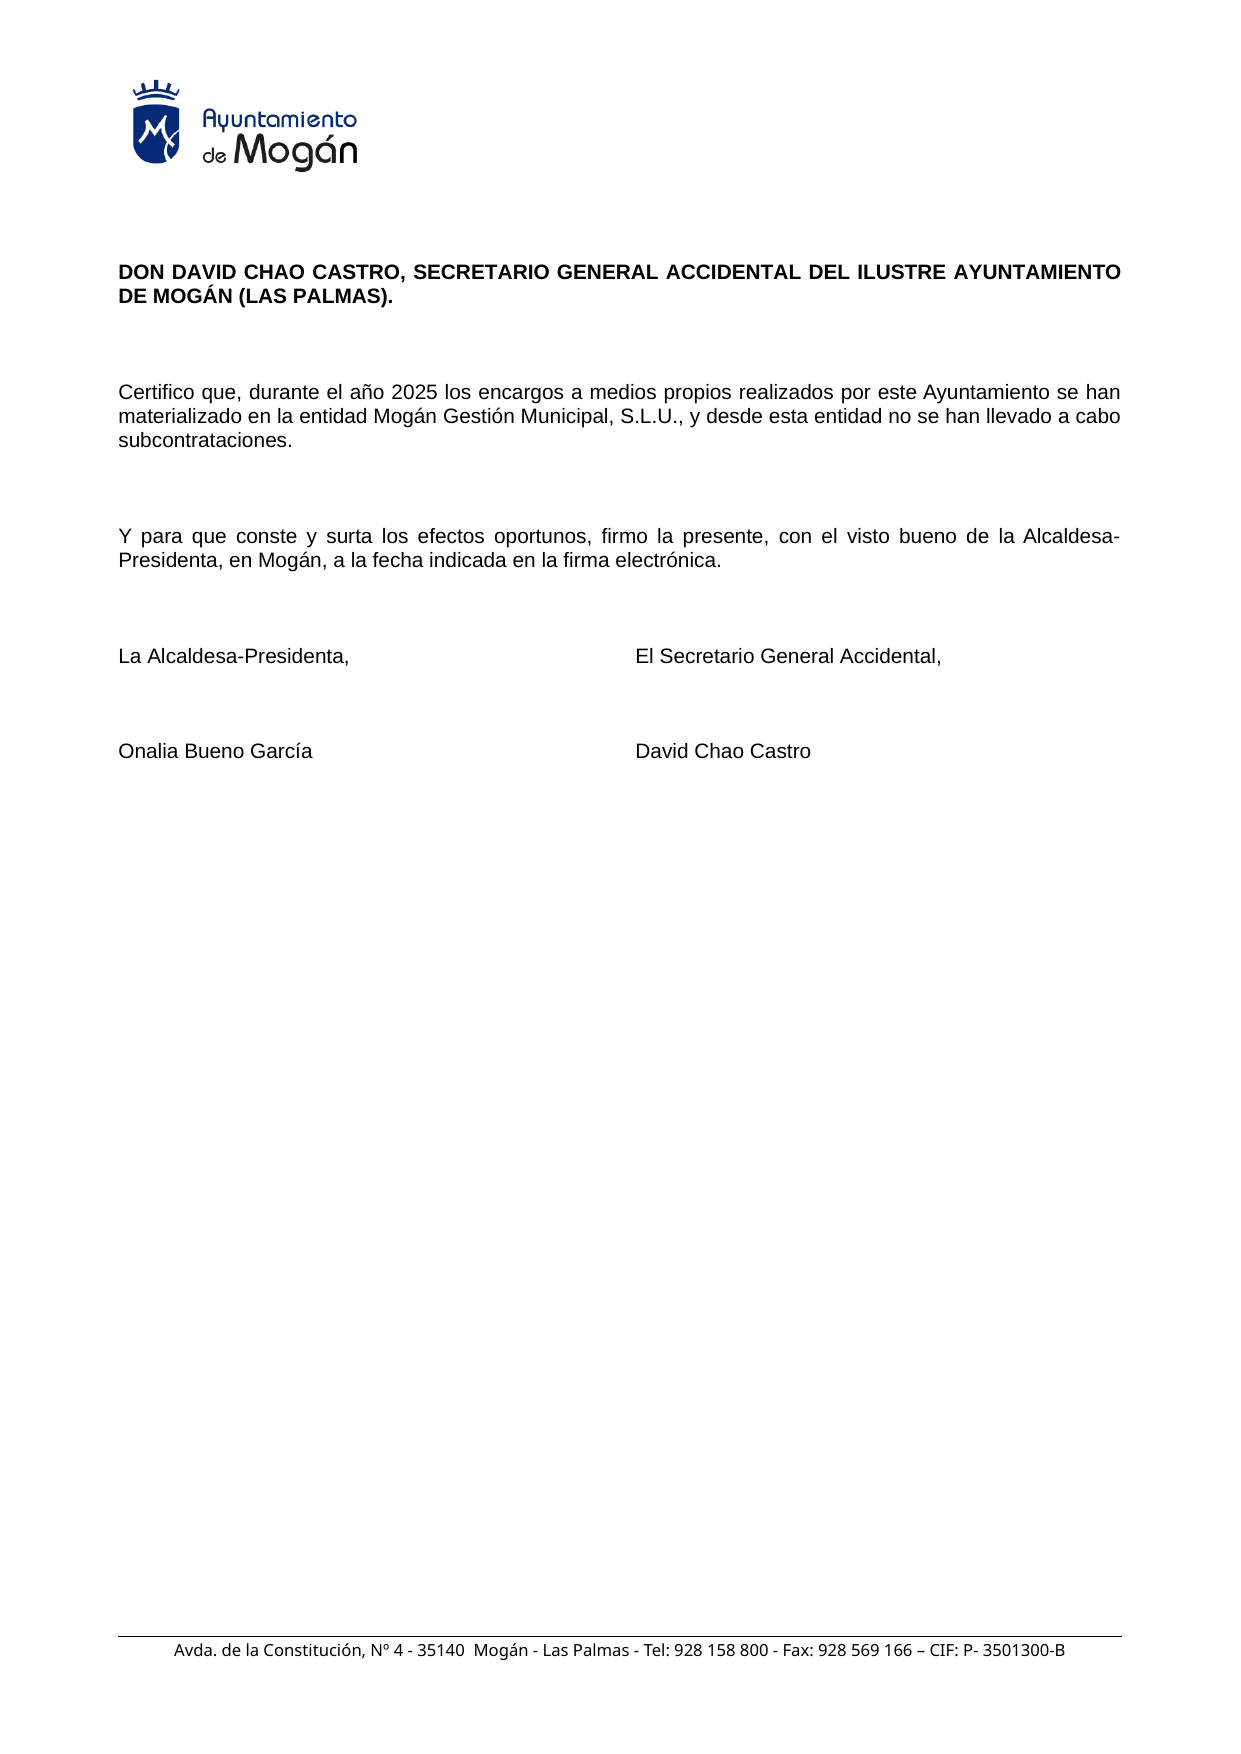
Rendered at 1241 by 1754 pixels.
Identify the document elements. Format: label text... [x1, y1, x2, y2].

text La Alcaldesa-Presidenta, El Secretario General Accidental, [118, 643, 1122, 667]
picture [118, 59, 374, 190]
text Certifico que, durante el año 2025 los encargos a medios propios realizados por este Ayuntamiento se han materializado en la entidad Mogán Gestión Municipal, S.L.U., y desde esta entidad no se han llevado a cabo subcontrataciones. [118, 380, 1122, 452]
text Y para que conste y surta los efectos oportunos, firmo la presente, con el visto bueno de la Alcaldesa-Presidenta, en Mogán, a la fecha indicada en la firma electrónica. [118, 524, 1122, 572]
text DON DAVID CHAO CASTRO, SECRETARIO GENERAL ACCIDENTAL DEL ILUSTRE AYUNTAMIENTO DE MOGÁN (LAS PALMAS). [118, 260, 1122, 308]
text Onalia Bueno García David Chao Castro [118, 739, 1122, 763]
